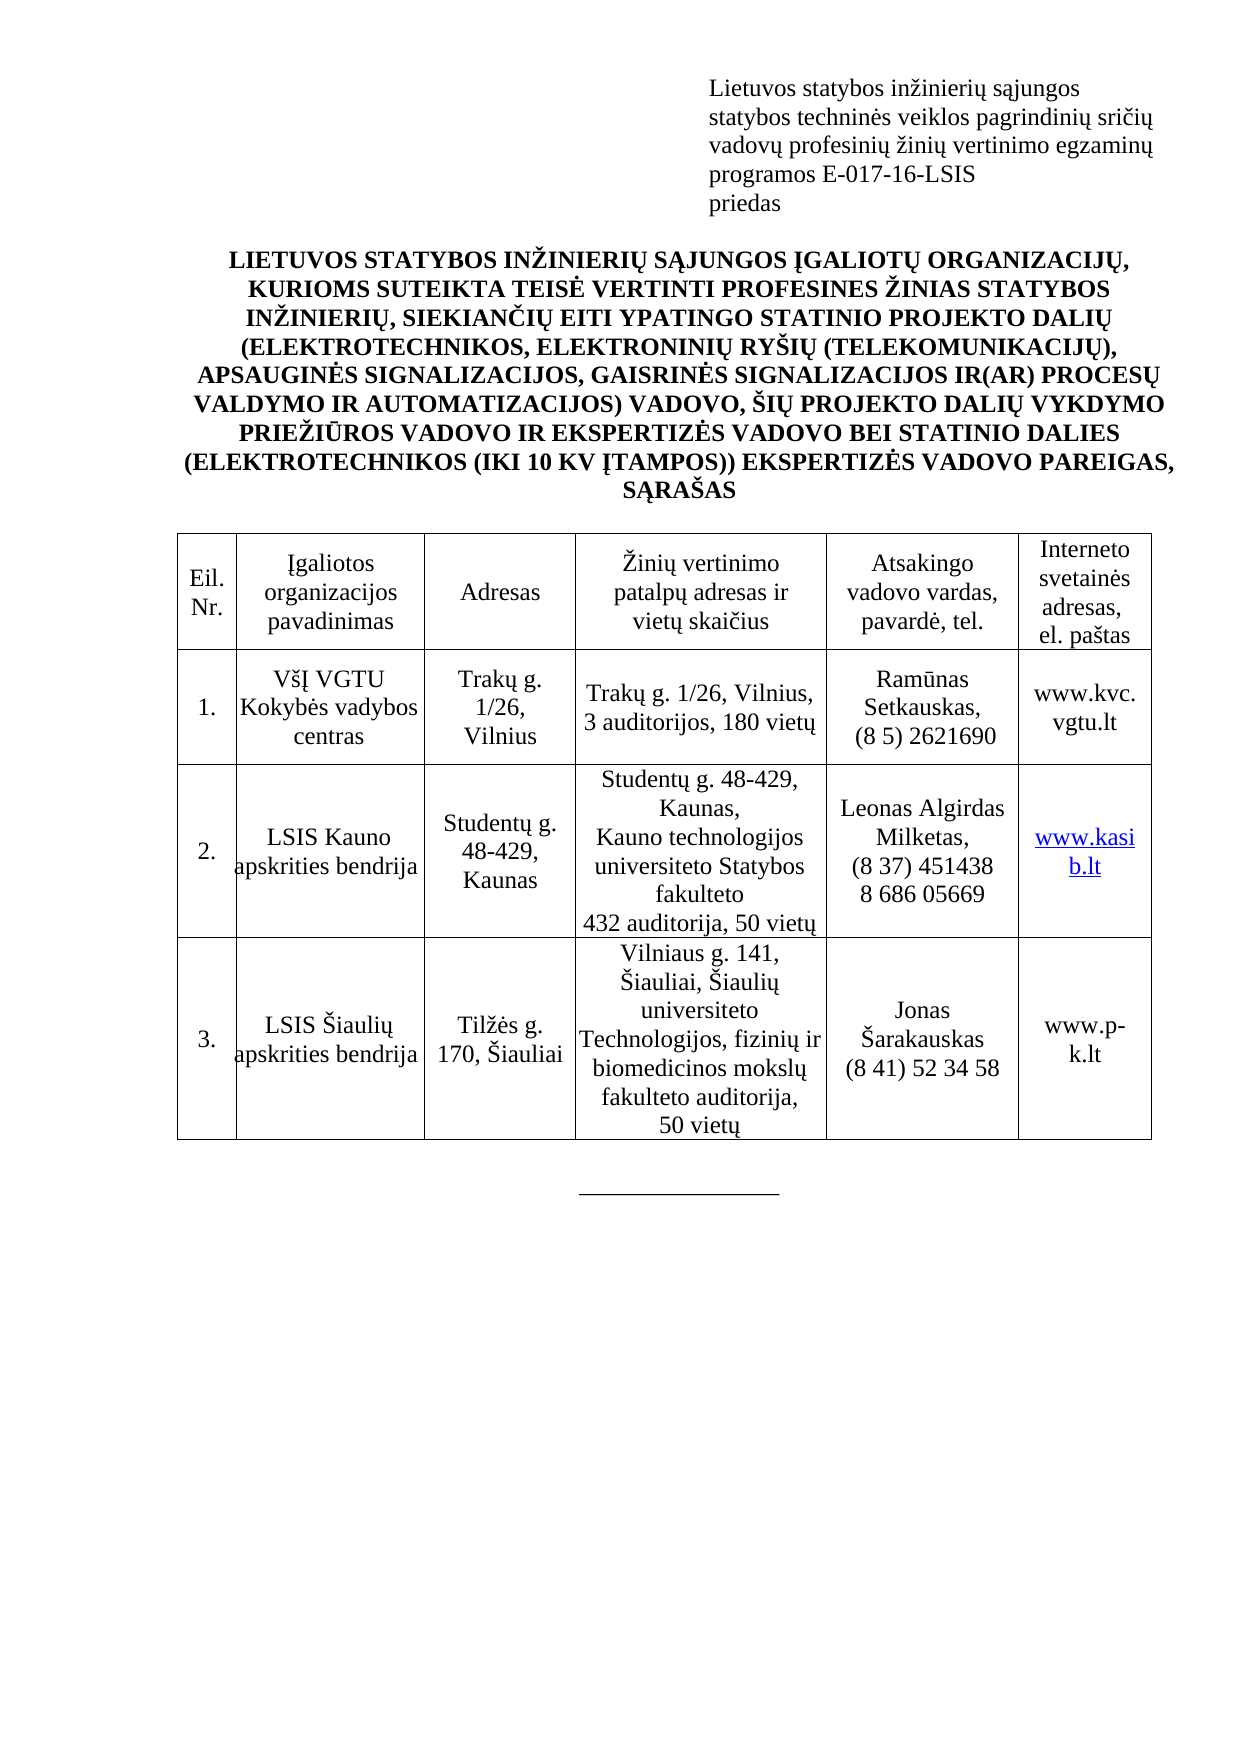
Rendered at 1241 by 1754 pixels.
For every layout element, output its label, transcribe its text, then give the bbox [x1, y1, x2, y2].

table_header Žinių vertinimo patalpų adresas ir vietų skaičius [576, 534, 826, 649]
text statybos techninės veiklos pagrindinių sričių vadovų profesinių žinių vertinimo egzaminų programos E-017-16-LSIS [709, 102, 1181, 188]
text priedas [709, 188, 1181, 217]
table_cell www.p-k.lt [1019, 938, 1151, 1139]
table_cell LSIS Šiaulių apskrities bendrija [237, 938, 424, 1139]
table_cell Studentų g. 48-429, Kaunas, Kauno technologijos universiteto Statybos fakulteto 432 auditorija, 50 vietų [576, 765, 826, 937]
table_header Eil. Nr. [178, 534, 236, 649]
text ________________ [177, 1169, 1181, 1198]
table_cell Leonas Algirdas Milketas, (8 37) 451438 8 686 05669 [827, 765, 1018, 851]
table_header Adresas [425, 534, 575, 649]
table_cell Vilniaus g. 141, Šiauliai, Šiaulių universiteto Technologijos, fizinių ir biomedicinos mokslų fakulteto auditorija, 50 vietų [576, 938, 826, 1139]
table_cell 2. [178, 765, 236, 937]
table_cell Trakų g. 1/26, Vilnius [425, 650, 575, 763]
table_header Interneto svetainės adresas, el. paštas [1019, 534, 1151, 649]
table_cell Trakų g. 1/26, Vilnius, 3 auditorijos, 180 vietų [576, 650, 826, 763]
text SĄRAŠAS [177, 476, 1181, 504]
table_header Atsakingo vadovo vardas, pavardė, tel. [827, 534, 1018, 649]
table_cell www.kvc.vgtu.lt [1019, 650, 1151, 763]
table_cell Ramūnas Setkauskas, (8 5) 2621690 [827, 650, 1018, 763]
table_cell 3. [178, 938, 236, 1139]
table_cell LSIS Kauno apskrities bendrija [237, 765, 424, 937]
table_header Įgaliotos organizacijos pavadinimas [237, 534, 424, 649]
text LIETUVOS STATYBOS INŽINIERIŲ SĄJUNGOS ĮGALIOTŲ ORGANIZACIJŲ, [177, 246, 1181, 274]
table_cell 1. [178, 650, 236, 763]
table_cell Tilžės g. 170, Šiauliai [425, 938, 575, 1139]
table_cell Studentų g. 48-429, Kaunas [425, 765, 575, 937]
table_cell www.kasib.lt [1019, 765, 1151, 937]
table_cell Leonas Algirdas Milketas, (8 37) 451438 8 686 05669 [827, 908, 1018, 937]
table_cell Jonas Šarakauskas (8 41) 52 34 58 [827, 938, 1018, 1139]
text KURIOMS SUTEIKTA TEISĖ VERTINTI PROFESINES ŽINIAS STATYBOS INŽINIERIŲ, SIEKIANČIŲ EITI YPATINGO STATINIO PROJEKTO DALIŲ (ELEKTROTECHNIKOS, ELEKTRONINIŲ RYŠIŲ (TELEKOMUNIKACIJŲ), APSAUGINĖS SIGNALIZACIJOS, GAISRINĖS SIGNALIZACIJOS IR(AR) PROCESŲ VALDYMO IR AUTOMATIZACIJOS) VADOVO, ŠIŲ PROJEKTO DALIŲ VYKDYMO PRIEŽIŪROS VADOVO IR EKSPERTIZĖS VADOVO BEI STATINIO DALIES (ELEKTROTECHNIKOS (IKI 10 KV ĮTAMPOS)) EKSPERTIZĖS VADOVO PAREIGAS, [177, 274, 1181, 476]
table_cell VšĮ VGTU Kokybės vadybos centras [237, 650, 424, 763]
text Lietuvos statybos inžinierių sąjungos [709, 73, 1181, 102]
